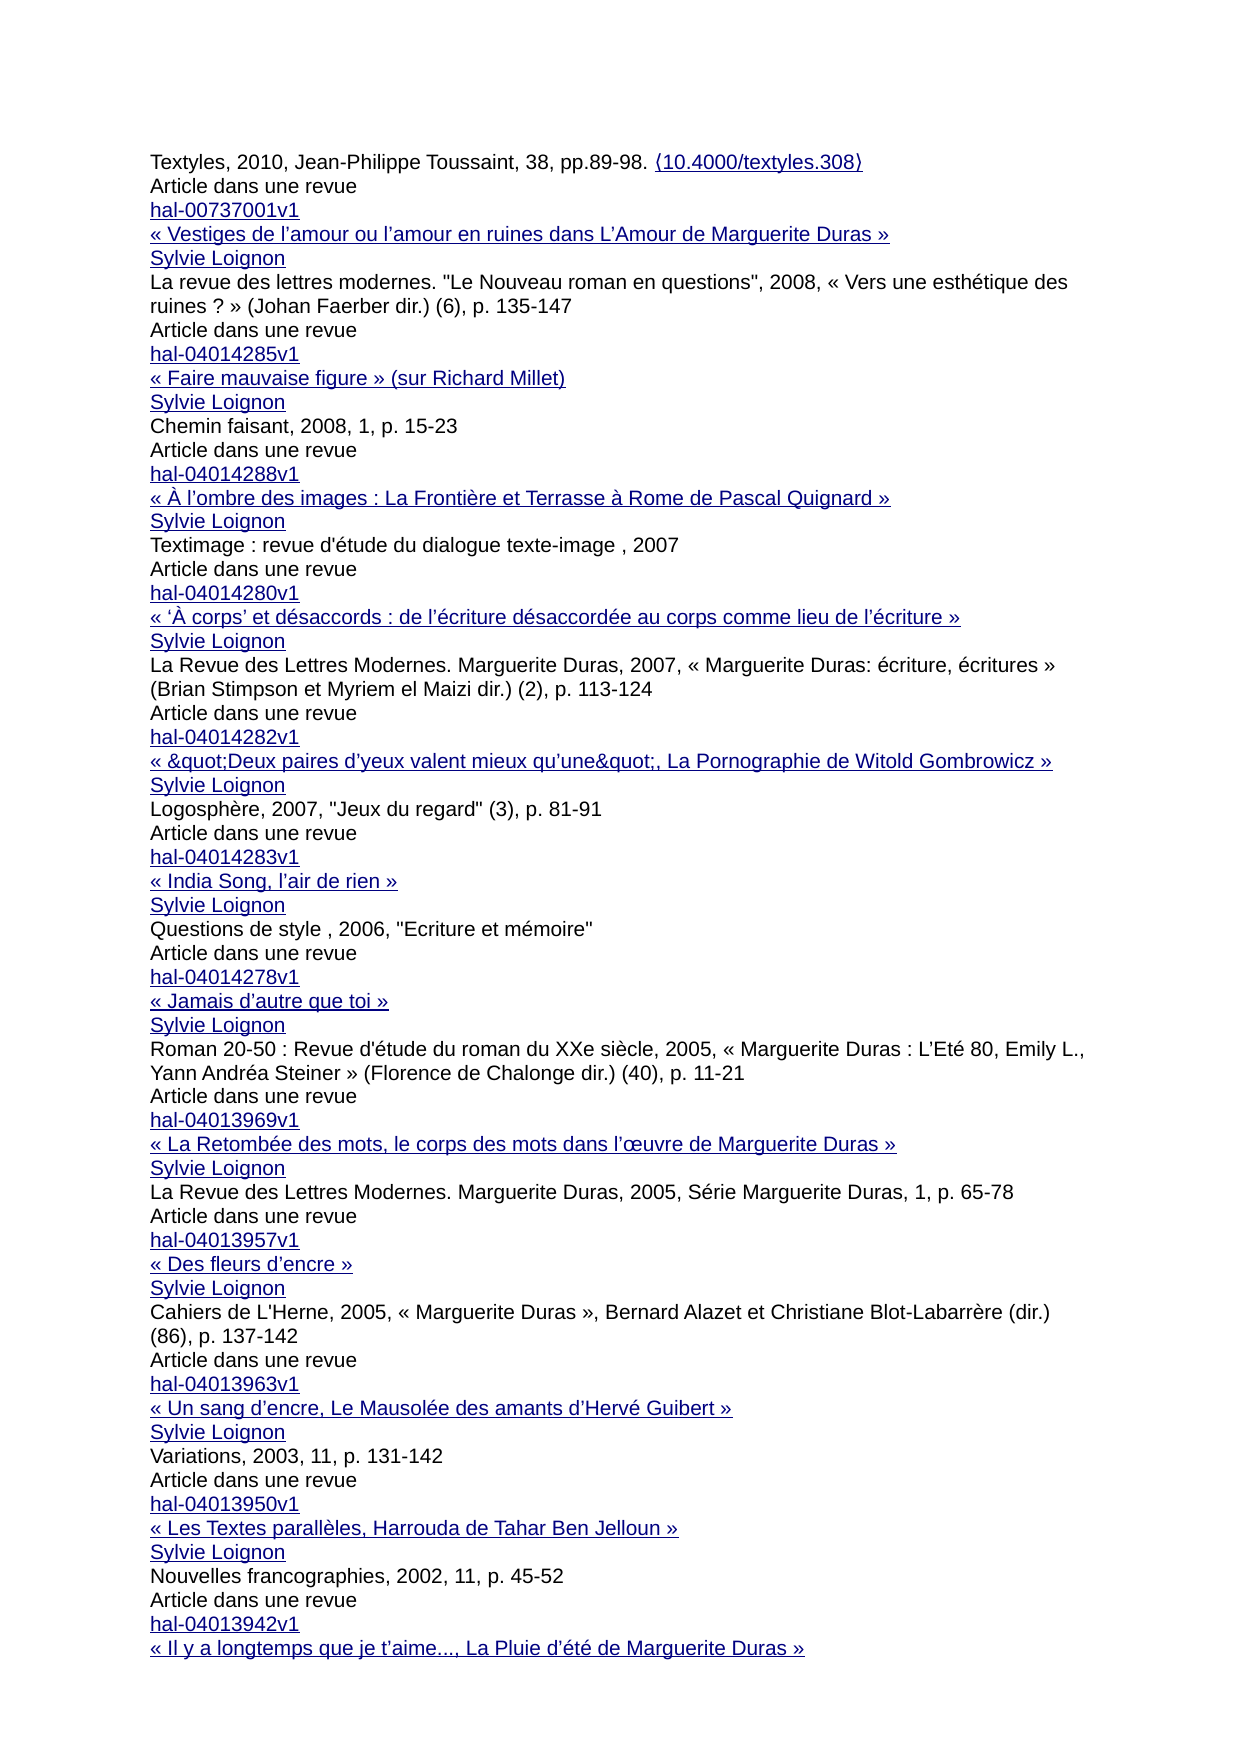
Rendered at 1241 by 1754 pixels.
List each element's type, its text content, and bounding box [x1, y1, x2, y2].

table_cell « Vestiges de l’amour ou l’amour en ruines dans L’Amour de Marguerite Duras » Sylvie Loignon La revue des lettres modernes. "Le Nouveau roman en questions", 2008, « Vers une esthétique des ruines ? » (Johan Faerber dir.) (6), p. 135-147 Article dans une revue hal-04014285v1 [150, 222, 1090, 366]
table_cell « Les Textes parallèles, Harrouda de Tahar Ben Jelloun » Sylvie Loignon Nouvelles francographies, 2002, 11, p. 45-52 Article dans une revue hal-04013942v1 [150, 1516, 1090, 1635]
table_cell « India Song, l’air de rien » Sylvie Loignon Questions de style , 2006, "Ecriture et mémoire" Article dans une revue hal-04014278v1 [150, 869, 1090, 988]
table_cell « &quot;Deux paires d’yeux valent mieux qu’une&quot;, La Pornographie de Witold Gombrowicz » Sylvie Loignon Logosphère, 2007, "Jeux du regard" (3), p. 81-91 Article dans une revue hal-04014283v1 [150, 749, 1090, 869]
table_cell « Jamais d’autre que toi » Sylvie Loignon Roman 20-50 : Revue d'étude du roman du XXe siècle, 2005, « Marguerite Duras : L’Eté 80, Emily L., Yann Andréa Steiner » (Florence de Chalonge dir.) (40), p. 11-21 Article dans une revue hal-04013969v1 [150, 989, 1090, 1132]
table_cell « ‘À corps’ et désaccords : de l’écriture désaccordée au corps comme lieu de l’écriture » Sylvie Loignon La Revue des Lettres Modernes. Marguerite Duras, 2007, « Marguerite Duras: écriture, écritures » (Brian Stimpson et Myriem el Maizi dir.) (2), p. 113-124 Article dans une revue hal-04014282v1 [150, 605, 1090, 749]
table_cell « Des fleurs d’encre » Sylvie Loignon Cahiers de L'Herne, 2005, « Marguerite Duras », Bernard Alazet et Christiane Blot-Labarrère (dir.) (86), p. 137-142 Article dans une revue hal-04013963v1 [150, 1252, 1090, 1396]
table_cell Textyles, 2010, Jean-Philippe Toussaint, 38, pp.89-98. ⟨10.4000/textyles.308⟩ Article dans une revue hal-00737001v1 [150, 150, 1090, 222]
table_cell « Faire mauvaise figure » (sur Richard Millet) Sylvie Loignon Chemin faisant, 2008, 1, p. 15-23 Article dans une revue hal-04014288v1 [150, 366, 1090, 485]
table_cell « Un sang d’encre, Le Mausolée des amants d’Hervé Guibert » Sylvie Loignon Variations, 2003, 11, p. 131-142 Article dans une revue hal-04013950v1 [150, 1396, 1090, 1516]
table_cell « La Retombée des mots, le corps des mots dans l’œuvre de Marguerite Duras » Sylvie Loignon La Revue des Lettres Modernes. Marguerite Duras, 2005, Série Marguerite Duras, 1, p. 65-78 Article dans une revue hal-04013957v1 [150, 1132, 1090, 1252]
table_cell « À l’ombre des images : La Frontière et Terrasse à Rome de Pascal Quignard » Sylvie Loignon Textimage : revue d'étude du dialogue texte-image , 2007 Article dans une revue hal-04014280v1 [150, 485, 1090, 605]
table_cell « Il y a longtemps que je t’aime..., La Pluie d’été de Marguerite Duras » [150, 1635, 1090, 1659]
